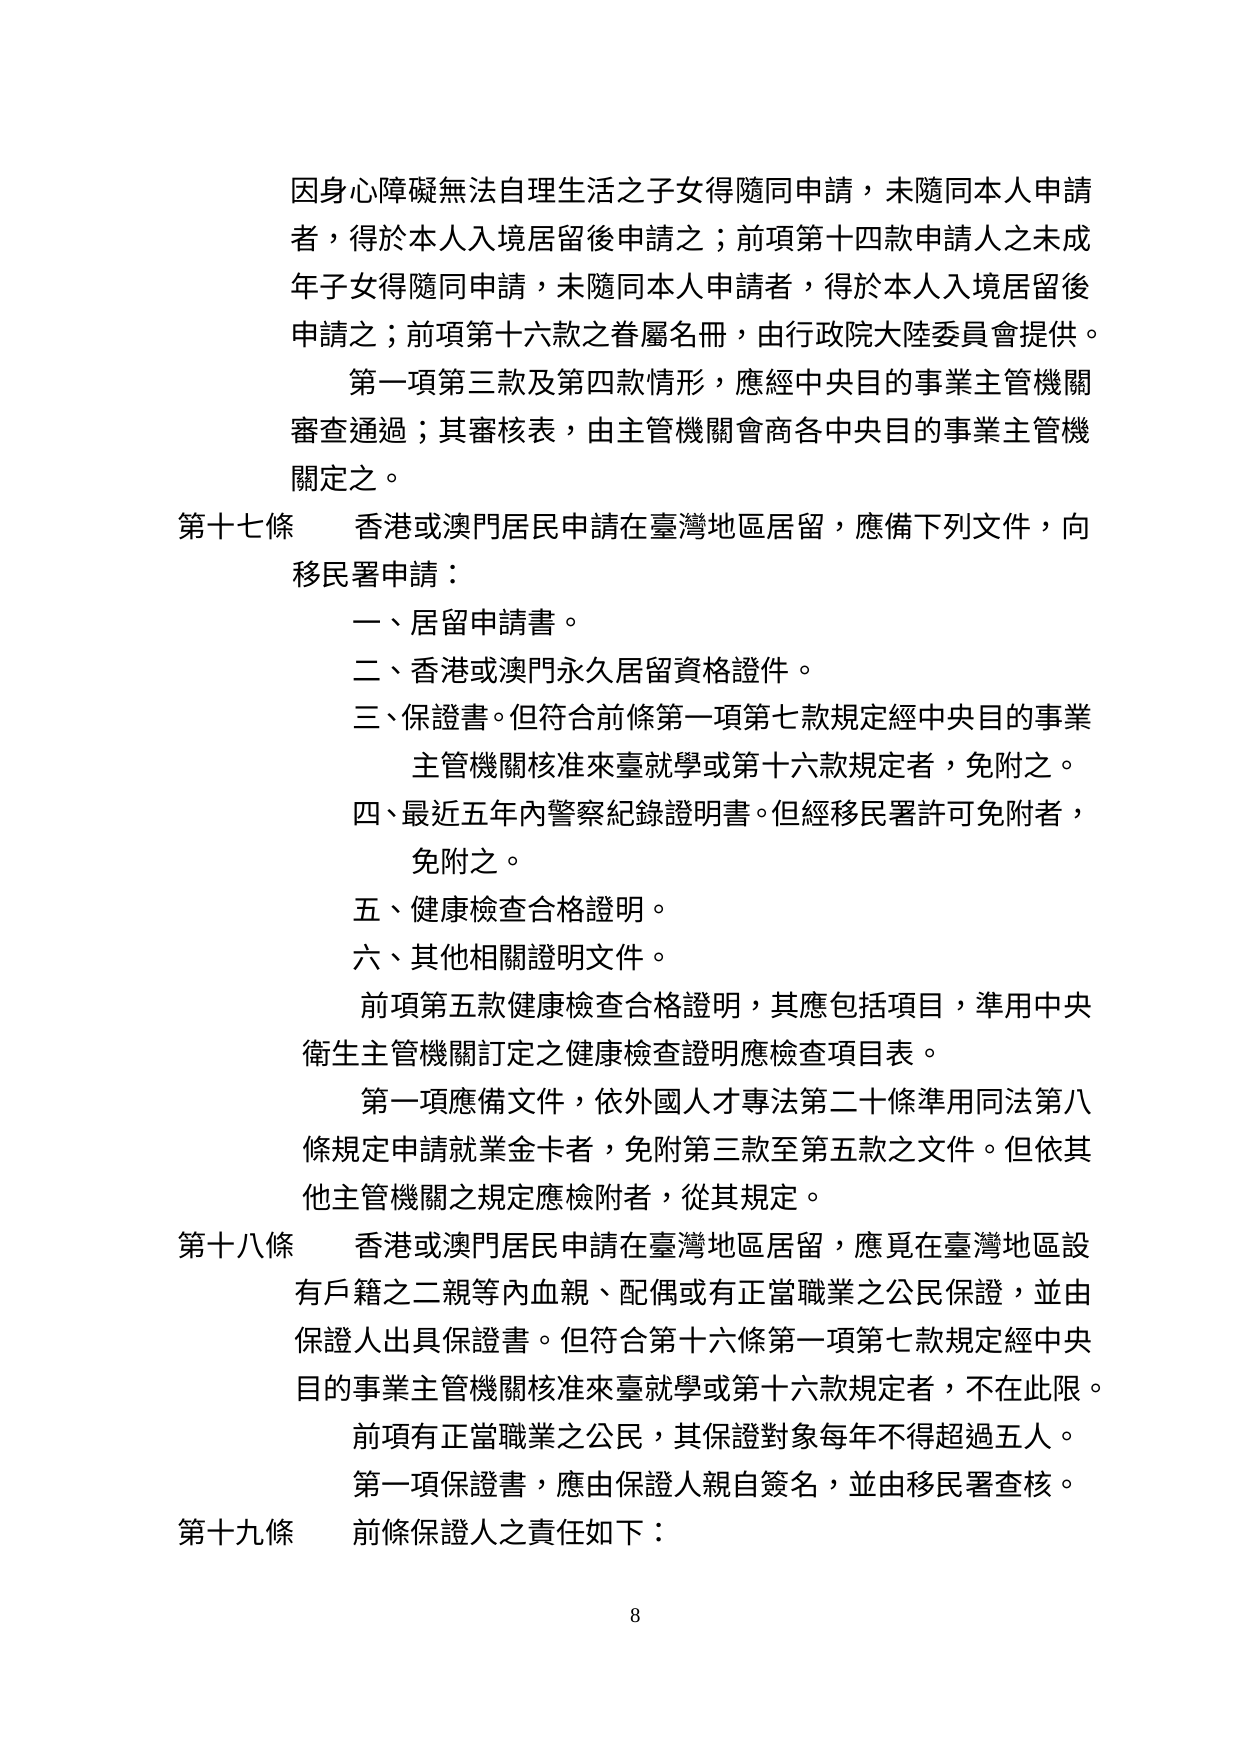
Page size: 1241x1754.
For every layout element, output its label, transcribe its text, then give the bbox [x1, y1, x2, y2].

text 六、其他相關證明文件。 [177, 930, 1092, 978]
text 第一項第三款及第四款情形，應經中央目的事業主管機關審查通過；其審核表，由主管機關會商各中央目的事業主管機關定之。 [290, 355, 1092, 499]
text 前項有正當職業之公民，其保證對象每年不得超過五人。 [177, 1409, 1092, 1457]
text 前項第五款健康檢查合格證明，其應包括項目，準用中央衛生主管機關訂定之健康檢查證明應檢查項目表。 [302, 978, 1092, 1074]
text 五、健康檢查合格證明。 [177, 882, 1092, 930]
text 第十七條 香港或澳門居民申請在臺灣地區居留，應備下列文件，向移民署申請： [177, 499, 1092, 595]
text 前項第一款至第六款、第七款後段、第八款至第十二款及第十五款規定，申請人之配偶及未成年子女得隨同申請，未隨同本人申請者，得於本人入境居留後申請之；前項第八款之香港或澳門居民依外國人才專法第二十條準用同法第五條、第六條第一項、第七條、第八條及第十條規定居留者，其滿二十歲以上因身心障礙無法自理生活之子女得隨同申請，未隨同本人申請者，得於本人入境居留後申請之；前項第十四款申請人之未成年子女得隨同申請，未隨同本人申請者，得於本人入境居留後申請之；前項第十六款之眷屬名冊，由行政院大陸委員會提供。 [290, 163, 1092, 355]
text 一、居留申請書。 [177, 595, 1092, 643]
text 第十八條 香港或澳門居民申請在臺灣地區居留，應覓在臺灣地區設有戶籍之二親等內血親、配偶或有正當職業之公民保證，並由保證人出具保證書。但符合第十六條第一項第七款規定經中央目的事業主管機關核准來臺就學或第十六款規定者，不在此限。 [177, 1218, 1092, 1409]
text 二、香港或澳門永久居留資格證件。 [177, 643, 1092, 691]
text 四、最近五年內警察紀錄證明書。但經移民署許可免附者，免附之。 [352, 786, 1092, 882]
text 三、保證書。但符合前條第一項第七款規定經中央目的事業主管機關核准來臺就學或第十六款規定者，免附之。 [352, 691, 1092, 786]
text 第一項應備文件，依外國人才專法第二十條準用同法第八條規定申請就業金卡者，免附第三款至第五款之文件。但依其他主管機關之規定應檢附者，從其規定。 [302, 1074, 1092, 1218]
text 第十九條 前條保證人之責任如下： [177, 1505, 1092, 1553]
text 第一項保證書，應由保證人親自簽名，並由移民署查核。 [294, 1457, 1092, 1505]
